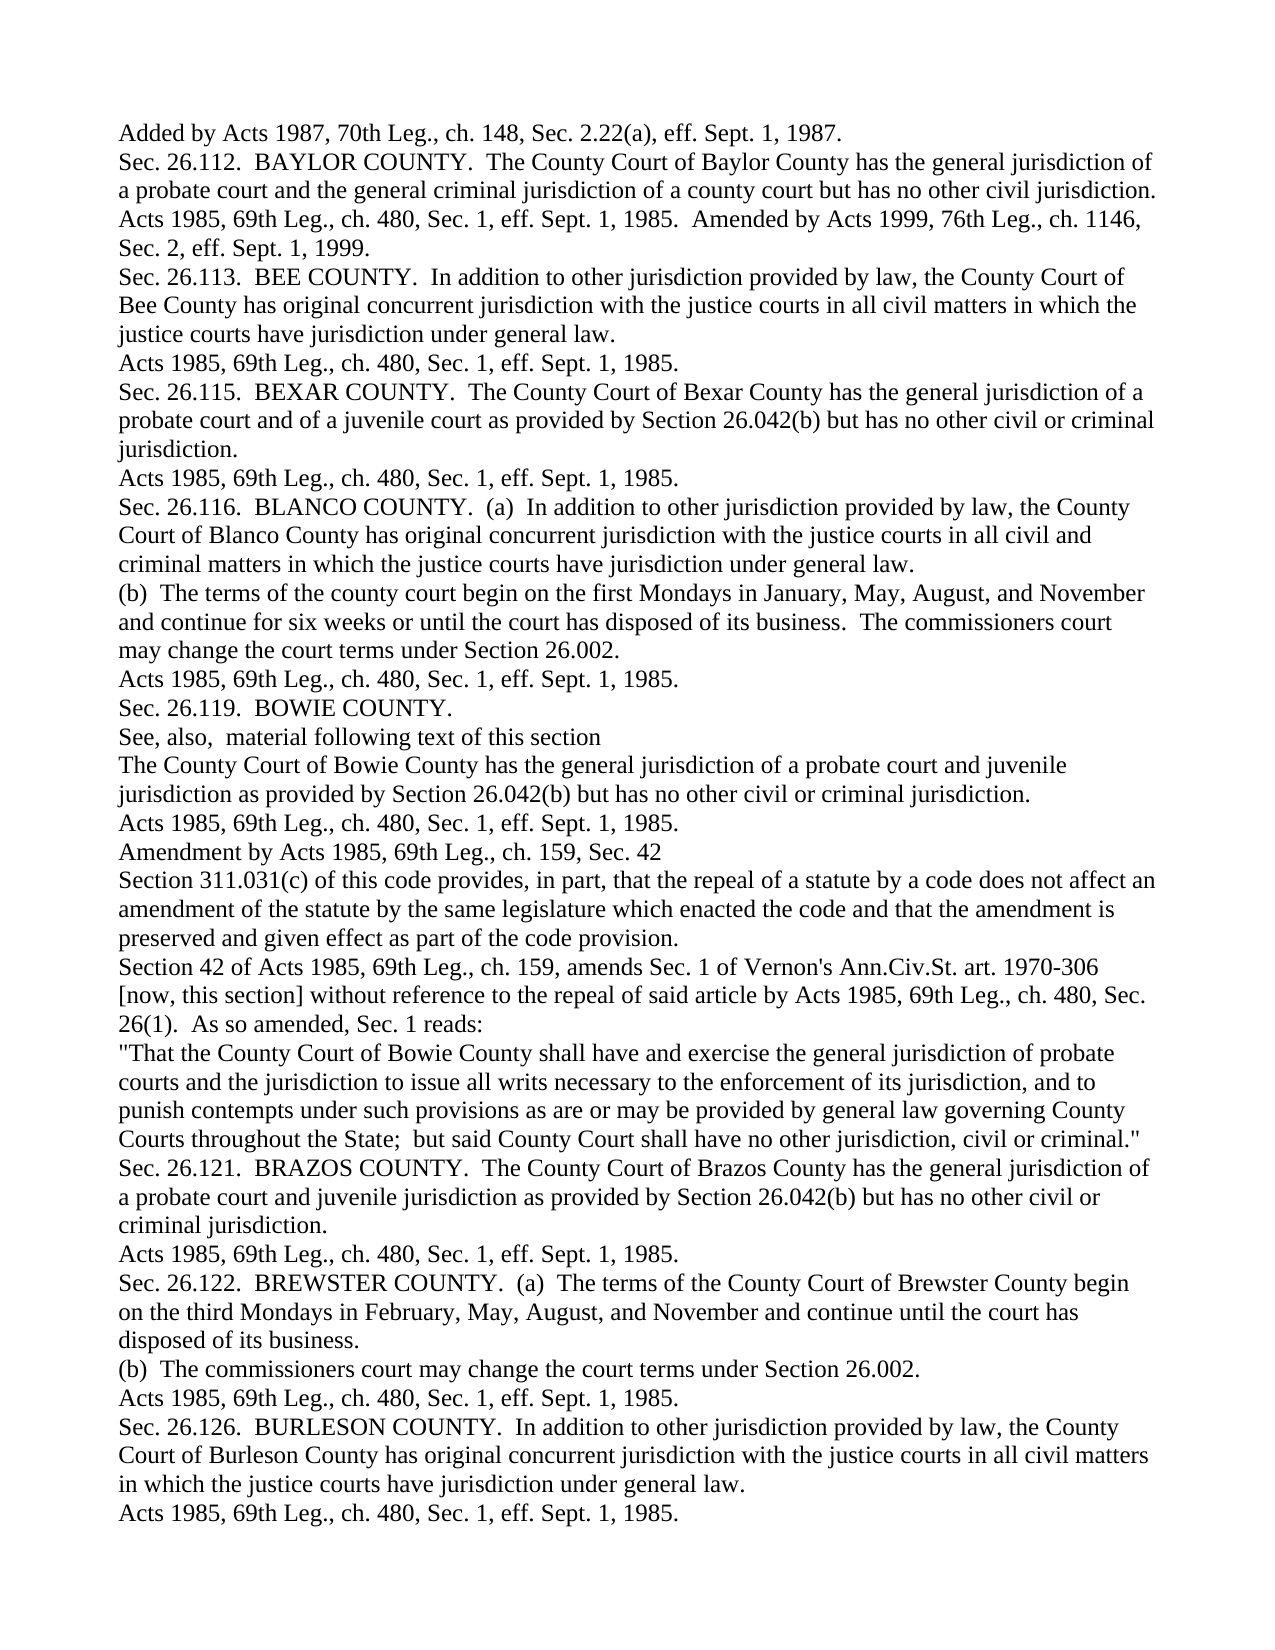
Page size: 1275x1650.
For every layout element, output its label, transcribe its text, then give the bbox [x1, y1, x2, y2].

text "That the County Court of Bowie County shall have and exercise the general jurisdiction of probate courts and the jurisdiction to issue all writs necessary to the enforcement of its jurisdiction, and to punish contempts under such provisions as are or may be provided by general law governing County Courts throughout the State; but said County Court shall have no other jurisdiction, civil or criminal." [118, 1038, 1157, 1153]
text Sec. 26.126. BURLESON COUNTY. In addition to other jurisdiction provided by law, the County Court of Burleson County has original concurrent jurisdiction with the justice courts in all civil matters in which the justice courts have jurisdiction under general law. [118, 1412, 1157, 1498]
text Acts 1985, 69th Leg., ch. 480, Sec. 1, eff. Sept. 1, 1985. [118, 1498, 1157, 1527]
text Amendment by Acts 1985, 69th Leg., ch. 159, Sec. 42 [118, 837, 1157, 866]
text Acts 1985, 69th Leg., ch. 480, Sec. 1, eff. Sept. 1, 1985. [118, 1239, 1157, 1268]
text Acts 1985, 69th Leg., ch. 480, Sec. 1, eff. Sept. 1, 1985. [118, 808, 1157, 837]
text Acts 1985, 69th Leg., ch. 480, Sec. 1, eff. Sept. 1, 1985. [118, 664, 1157, 693]
text Section 311.031(c) of this code provides, in part, that the repeal of a statute by a code does not affect an amendment of the statute by the same legislature which enacted the code and that the amendment is preserved and given effect as part of the code provision. [118, 866, 1157, 952]
text Section 42 of Acts 1985, 69th Leg., ch. 159, amends Sec. 1 of Vernon's Ann.Civ.St. art. 1970-306 [now, this section] without reference to the repeal of said article by Acts 1985, 69th Leg., ch. 480, Sec. 26(1). As so amended, Sec. 1 reads: [118, 952, 1157, 1038]
text Acts 1985, 69th Leg., ch. 480, Sec. 1, eff. Sept. 1, 1985. Amended by Acts 1999, 76th Leg., ch. 1146, Sec. 2, eff. Sept. 1, 1999. [118, 204, 1157, 262]
text See, also, material following text of this section [118, 722, 1157, 751]
text Sec. 26.119. BOWIE COUNTY. [118, 693, 1157, 722]
text Acts 1985, 69th Leg., ch. 480, Sec. 1, eff. Sept. 1, 1985. [118, 348, 1157, 377]
text (b) The commissioners court may change the court terms under Section 26.002. [118, 1354, 1157, 1383]
text Sec. 26.122. BREWSTER COUNTY. (a) The terms of the County Court of Brewster County begin on the third Mondays in February, May, August, and November and continue until the court has disposed of its business. [118, 1268, 1157, 1354]
text Sec. 26.121. BRAZOS COUNTY. The County Court of Brazos County has the general jurisdiction of a probate court and juvenile jurisdiction as provided by Section 26.042(b) but has no other civil or criminal jurisdiction. [118, 1153, 1157, 1239]
text Acts 1985, 69th Leg., ch. 480, Sec. 1, eff. Sept. 1, 1985. [118, 1383, 1157, 1412]
text Sec. 26.113. BEE COUNTY. In addition to other jurisdiction provided by law, the County Court of Bee County has original concurrent jurisdiction with the justice courts in all civil matters in which the justice courts have jurisdiction under general law. [118, 262, 1157, 348]
text Sec. 26.116. BLANCO COUNTY. (a) In addition to other jurisdiction provided by law, the County Court of Blanco County has original concurrent jurisdiction with the justice courts in all civil and criminal matters in which the justice courts have jurisdiction under general law. [118, 492, 1157, 578]
text Sec. 26.112. BAYLOR COUNTY. The County Court of Baylor County has the general jurisdiction of a probate court and the general criminal jurisdiction of a county court but has no other civil jurisdiction. [118, 147, 1157, 204]
text The County Court of Bowie County has the general jurisdiction of a probate court and juvenile jurisdiction as provided by Section 26.042(b) but has no other civil or criminal jurisdiction. [118, 751, 1157, 808]
text (b) The terms of the county court begin on the first Mondays in January, May, August, and November and continue for six weeks or until the court has disposed of its business. The commissioners court may change the court terms under Section 26.002. [118, 578, 1157, 664]
text Acts 1985, 69th Leg., ch. 480, Sec. 1, eff. Sept. 1, 1985. [118, 463, 1157, 492]
text Sec. 26.115. BEXAR COUNTY. The County Court of Bexar County has the general jurisdiction of a probate court and of a juvenile court as provided by Section 26.042(b) but has no other civil or criminal jurisdiction. [118, 377, 1157, 463]
text Added by Acts 1987, 70th Leg., ch. 148, Sec. 2.22(a), eff. Sept. 1, 1987. [118, 118, 1157, 147]
